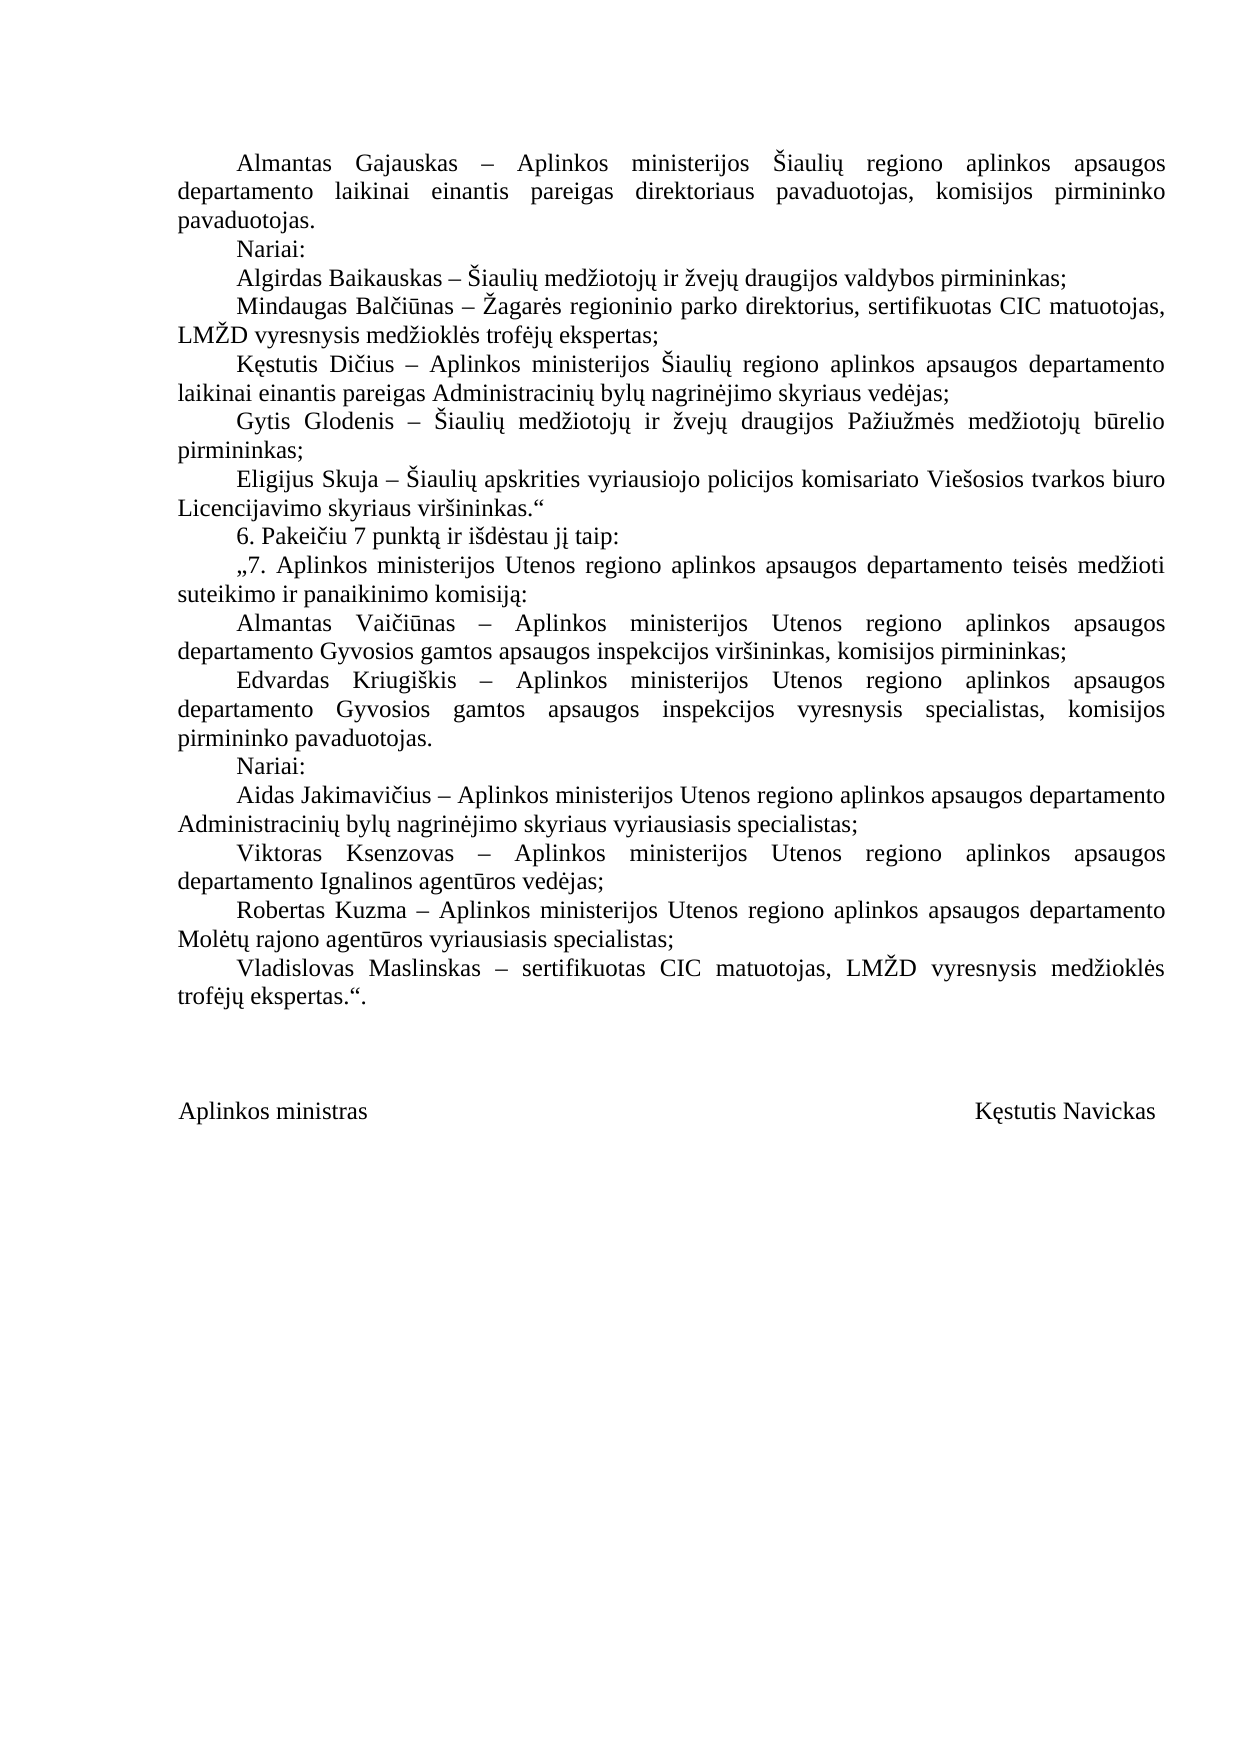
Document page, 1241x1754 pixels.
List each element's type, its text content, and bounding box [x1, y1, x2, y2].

text Nariai: [177, 234, 1166, 263]
text Vladislovas Maslinskas – sertifikuotas CIC matuotojas, LMŽD vyresnysis medžioklės trofėjų ekspertas.“. [177, 953, 1166, 1010]
text Kęstutis Dičius – Aplinkos ministerijos Šiaulių regiono aplinkos apsaugos departamento laikinai einantis pareigas Administracinių bylų nagrinėjimo skyriaus vedėjas; [177, 349, 1166, 406]
text „7. Aplinkos ministerijos Utenos regiono aplinkos apsaugos departamento teisės medžioti suteikimo ir panaikinimo komisiją: [177, 550, 1166, 608]
text Eligijus Skuja – Šiaulių apskrities vyriausiojo policijos komisariato Viešosios tvarkos biuro Licencijavimo skyriaus viršininkas.“ [177, 464, 1166, 521]
text Aidas Jakimavičius – Aplinkos ministerijos Utenos regiono aplinkos apsaugos departamento Administracinių bylų nagrinėjimo skyriaus vyriausiasis specialistas; [177, 780, 1166, 838]
text Almantas Gajauskas – Aplinkos ministerijos Šiaulių regiono aplinkos apsaugos departamento laikinai einantis pareigas direktoriaus pavaduotojas, komisijos pirmininko pavaduotojas. [177, 148, 1166, 234]
text Algirdas Baikauskas – Šiaulių medžiotojų ir žvejų draugijos valdybos pirmininkas; [177, 263, 1166, 291]
text 6. Pakeičiu 7 punktą ir išdėstau jį taip: [177, 521, 1166, 550]
text Almantas Vaičiūnas – Aplinkos ministerijos Utenos regiono aplinkos apsaugos departamento Gyvosios gamtos apsaugos inspekcijos viršininkas, komisijos pirmininkas; [177, 608, 1166, 665]
text Edvardas Kriugiškis – Aplinkos ministerijos Utenos regiono aplinkos apsaugos departamento Gyvosios gamtos apsaugos inspekcijos vyresnysis specialistas, komisijos pirmininko pavaduotojas. [177, 665, 1166, 751]
text Nariai: [177, 751, 1166, 780]
text Robertas Kuzma – Aplinkos ministerijos Utenos regiono aplinkos apsaugos departamento Molėtų rajono agentūros vyriausiasis specialistas; [177, 895, 1166, 953]
text Mindaugas Balčiūnas – Žagarės regioninio parko direktorius, sertifikuotas CIC matuotojas, LMŽD vyresnysis medžioklės trofėjų ekspertas; [177, 291, 1166, 349]
text Gytis Glodenis – Šiaulių medžiotojų ir žvejų draugijos Pažiužmės medžiotojų būrelio pirmininkas; [177, 406, 1166, 464]
text Viktoras Ksenzovas – Aplinkos ministerijos Utenos regiono aplinkos apsaugos departamento Ignalinos agentūros vedėjas; [177, 838, 1166, 895]
text Aplinkos ministras Kęstutis Navickas [178, 1096, 1163, 1125]
